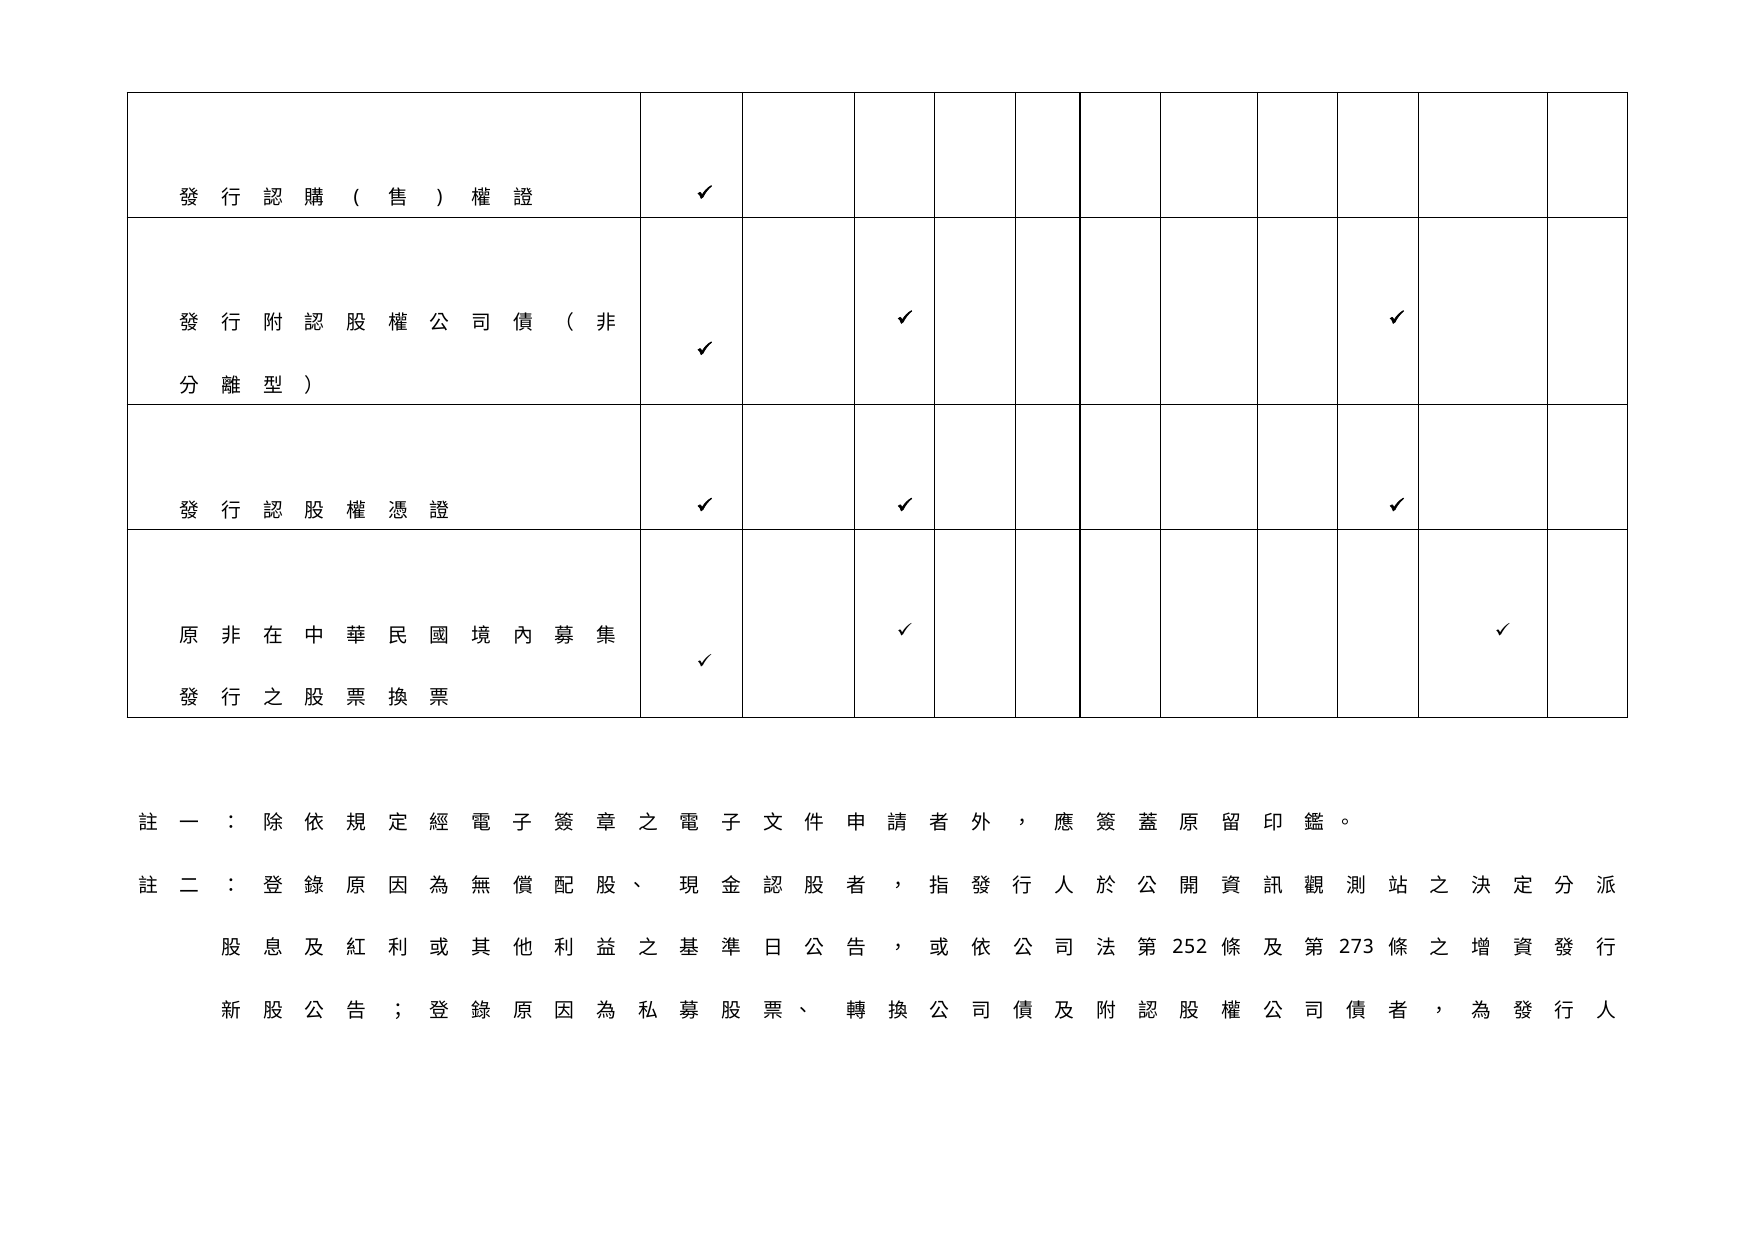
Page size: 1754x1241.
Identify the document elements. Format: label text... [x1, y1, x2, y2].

text 註一：除依規定經電子簽章之電子文件申請者外，應簽蓋原留印鑑。 [127, 779, 1627, 842]
table_cell  [855, 218, 934, 404]
table_cell [1016, 405, 1079, 529]
table_cell [1016, 530, 1079, 717]
table_cell [1081, 93, 1160, 217]
table_cell [1016, 93, 1079, 217]
table_cell [1419, 93, 1547, 217]
table_cell [1548, 530, 1627, 717]
text 註二：登錄原因為無償配股、現金認股者，指發行人於公開資訊觀測站之決定分派股息及紅利或其他利益之基準日公告，或依公司法第252條及第273條之增資發行新股公告；登錄原因為私募股票、轉換公司債及附認股權公司債者，為發行人 [127, 842, 1627, 1029]
table_cell  [1419, 530, 1547, 717]
table_cell [743, 530, 854, 717]
table_cell  [855, 530, 934, 717]
table_cell  [641, 530, 742, 717]
table_cell [935, 405, 1015, 529]
table_cell [1258, 530, 1337, 717]
table_cell 發行認股權憑證 [128, 405, 640, 529]
table_cell [743, 405, 854, 529]
table_cell  [641, 405, 742, 529]
table_cell 原非在中華民國境內募集發行之股票換票 [128, 530, 640, 717]
table_cell [1419, 218, 1547, 404]
table_cell [1161, 405, 1257, 529]
table_cell [1161, 218, 1257, 404]
table_cell 發行認購(售)權證 [128, 93, 640, 217]
table_cell [1548, 93, 1627, 217]
table_cell [1258, 405, 1337, 529]
table_cell  [855, 405, 934, 529]
table_cell  [641, 218, 742, 404]
table_cell [855, 93, 934, 217]
table_cell [1258, 93, 1337, 217]
table_cell [1338, 530, 1418, 717]
table_cell  [641, 93, 742, 217]
table_cell  [1338, 218, 1418, 404]
table_cell [1548, 405, 1627, 529]
table_cell [935, 93, 1015, 217]
table_cell [743, 93, 854, 217]
table_cell [1081, 405, 1160, 529]
table_cell [743, 218, 854, 404]
table_cell [1081, 530, 1160, 717]
table_cell [1548, 218, 1627, 404]
table_cell [935, 218, 1015, 404]
table_cell [1016, 218, 1079, 404]
table_cell [1161, 93, 1257, 217]
table_cell 發行附認股權公司債（非分離型） [128, 218, 640, 404]
table_cell [1161, 530, 1257, 717]
table_cell [1258, 218, 1337, 404]
table_cell [935, 530, 1015, 717]
table_cell  [1338, 405, 1418, 529]
table_cell [1419, 405, 1547, 529]
table_cell [1338, 93, 1418, 217]
table_cell [1081, 218, 1160, 404]
